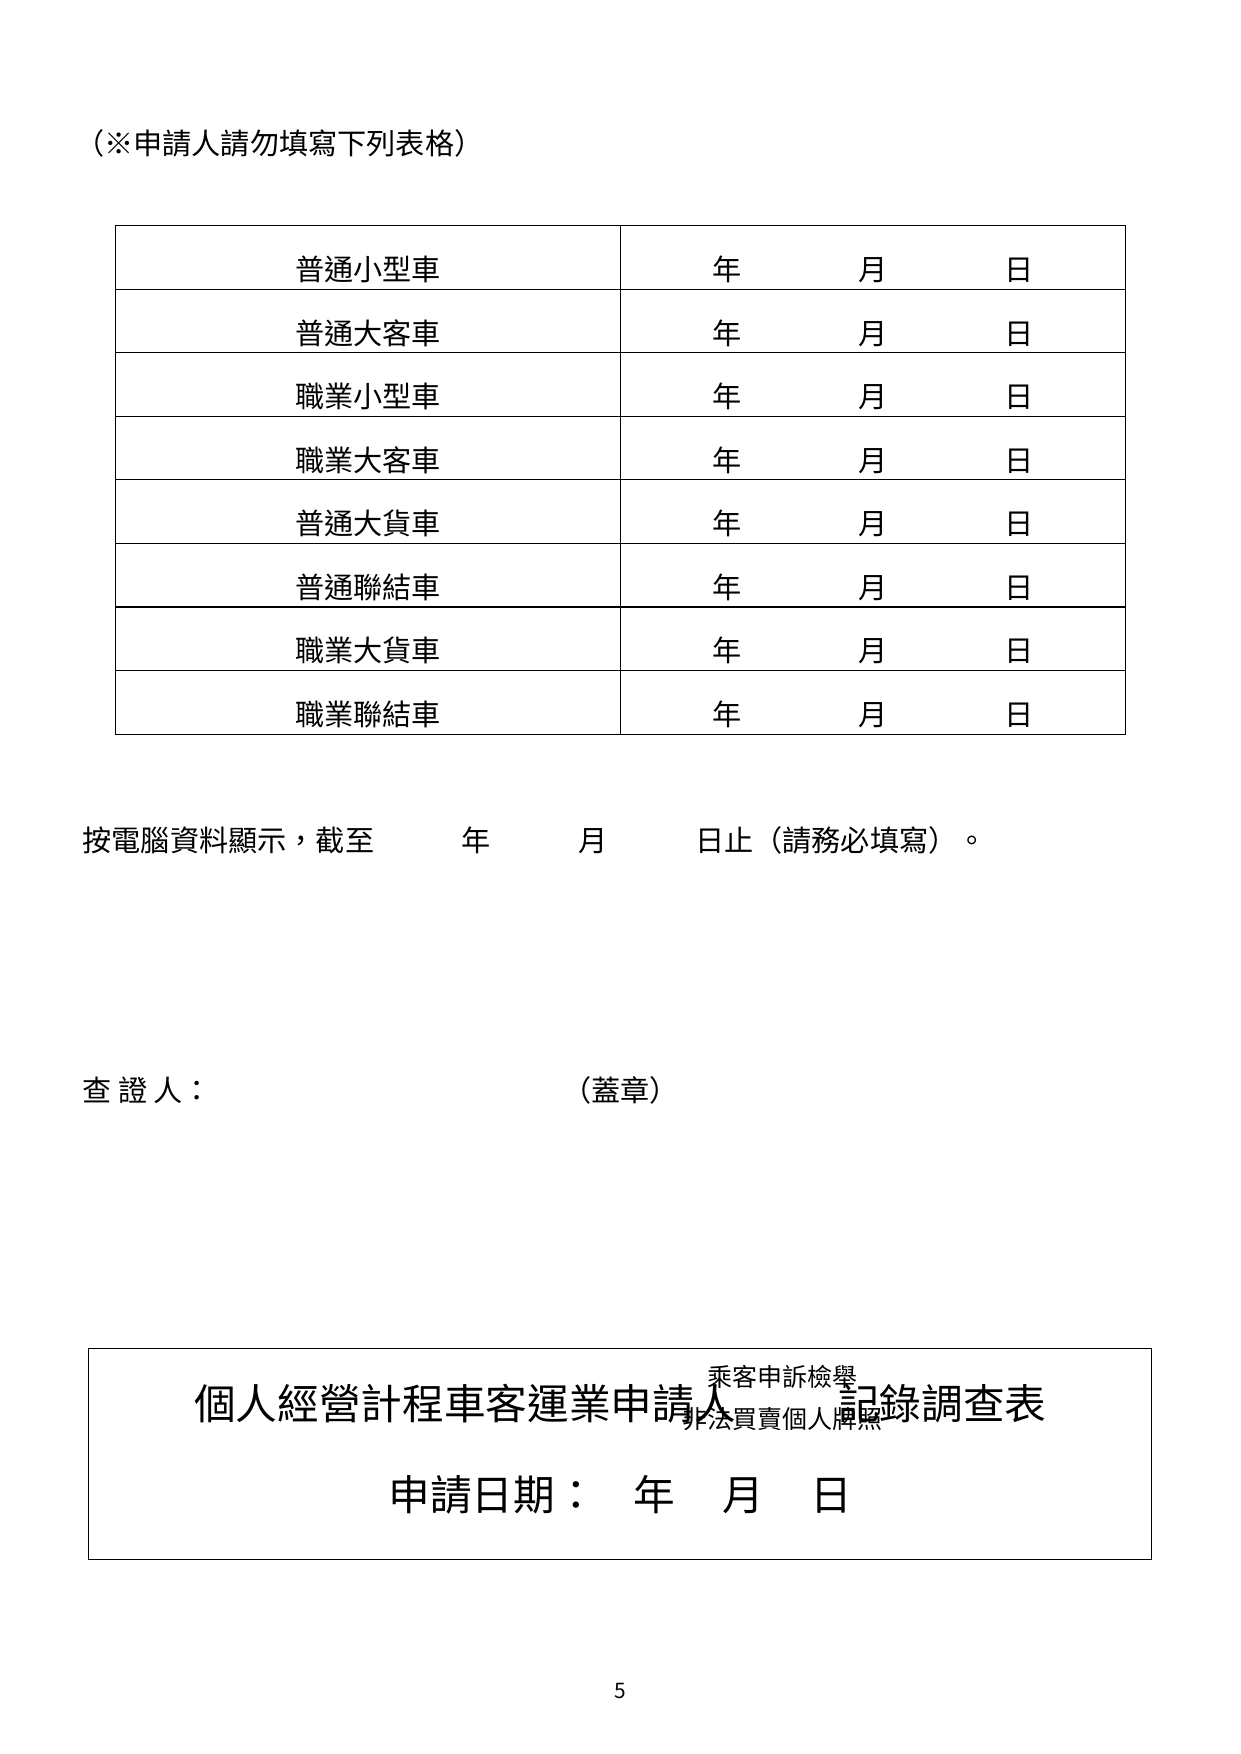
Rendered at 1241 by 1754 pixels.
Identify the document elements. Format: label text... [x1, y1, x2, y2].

table_cell 職業聯結車 [116, 671, 620, 733]
table_cell 職業大客車 [116, 417, 620, 479]
text 按電腦資料顯示，截至 年 月 日止（請務必填寫）。 [44, 797, 1196, 859]
table_cell 普通大貨車 [116, 480, 620, 543]
table_cell 年 月 日 [621, 290, 1125, 352]
table_cell 職業大貨車 [116, 608, 620, 670]
table_cell 職業小型車 [116, 353, 620, 416]
table_header 普通小型車 [116, 226, 620, 289]
text （※申請人請勿填寫下列表格） [44, 100, 1196, 163]
table_header 年 月 日 [621, 226, 1125, 289]
table_cell 年 月 日 [621, 480, 1125, 543]
table_cell 年 月 日 [621, 671, 1125, 733]
table_cell 年 月 日 [621, 417, 1125, 479]
table_cell 年 月 日 [621, 544, 1125, 606]
table_cell 普通聯結車 [116, 544, 620, 606]
text 查 證 人： （蓋章） [44, 1047, 1196, 1109]
table_cell 普通大客車 [116, 290, 620, 352]
table_cell 年 月 日 [621, 608, 1125, 670]
table_header 個人經營計程車客運業申請人 記錄調查表 申請日期： 年 月 日 [89, 1349, 1151, 1559]
table_cell 年 月 日 [621, 353, 1125, 416]
